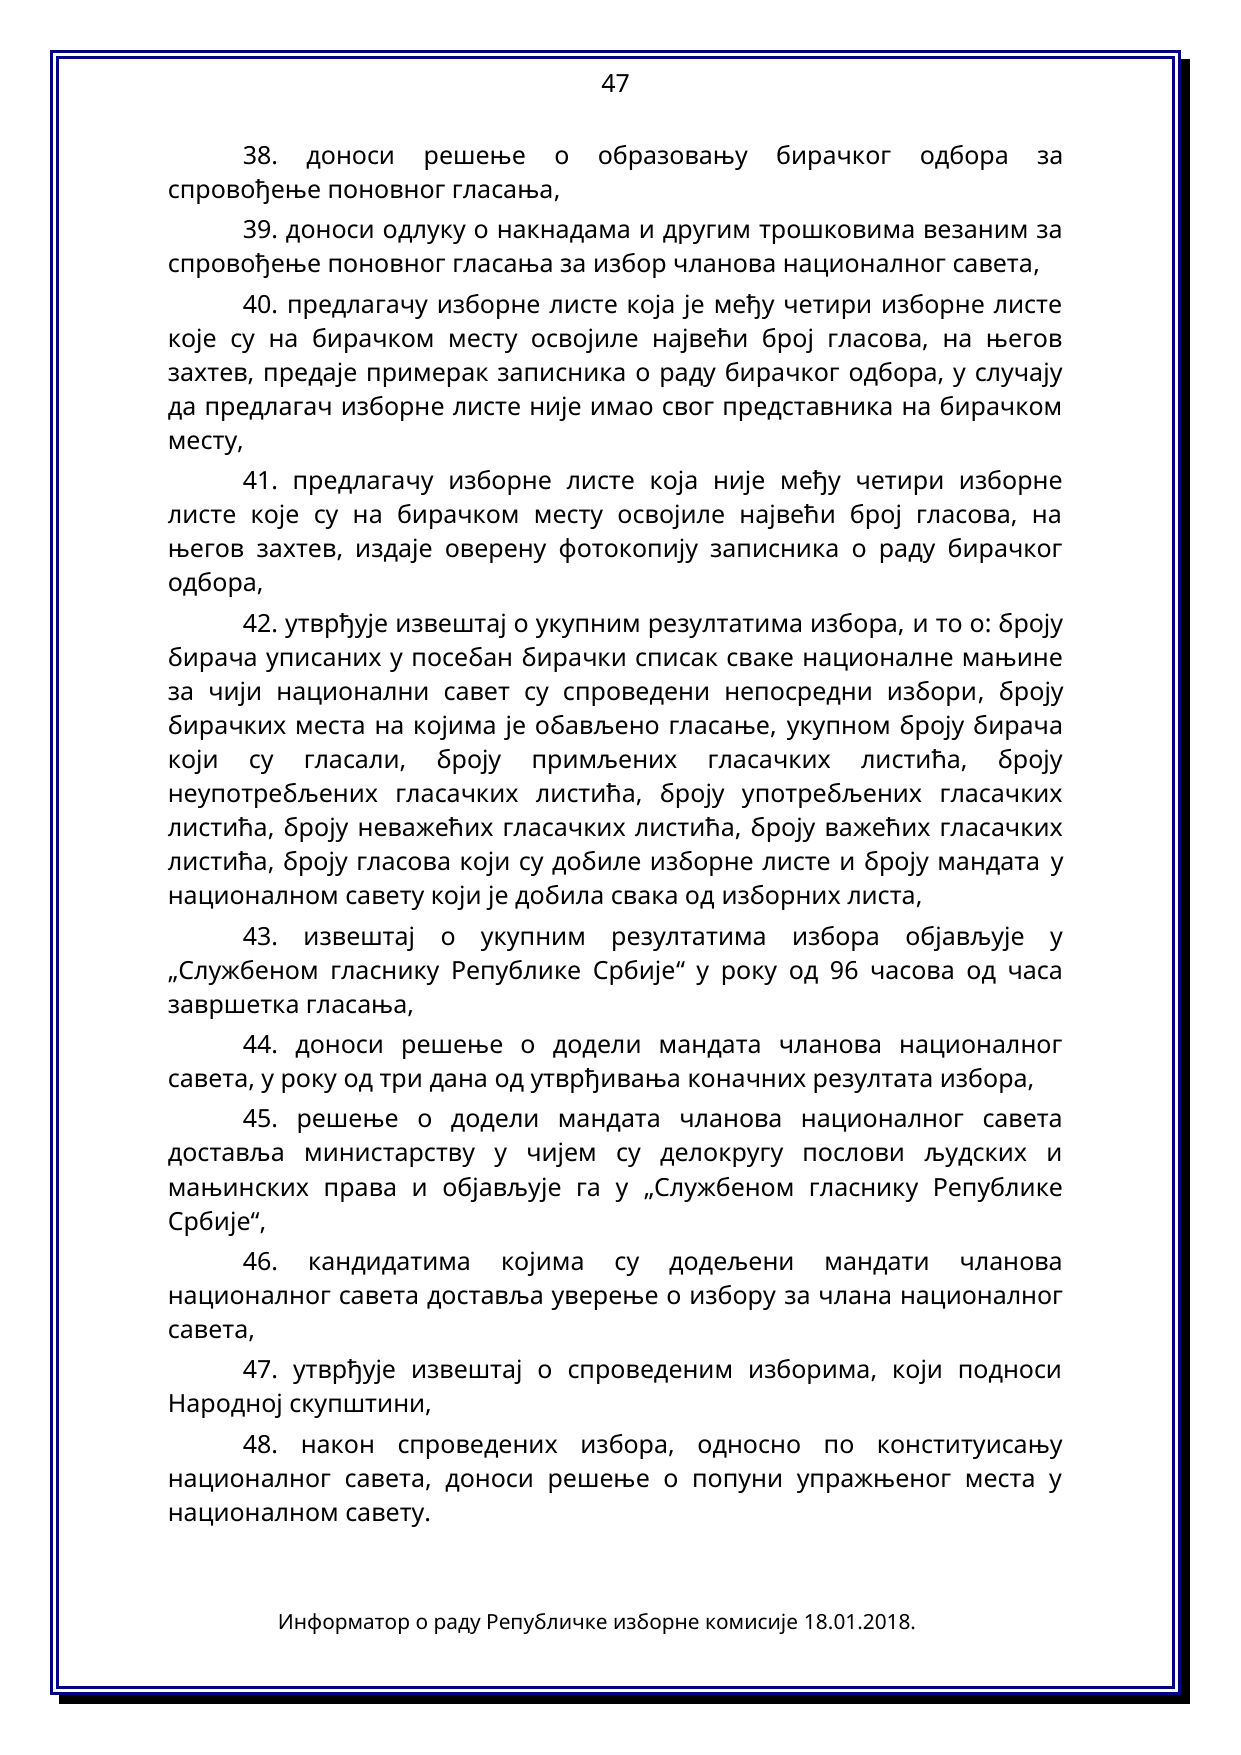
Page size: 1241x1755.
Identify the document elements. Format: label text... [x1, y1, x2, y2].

text 42. утврђује извештај о укупним резултатима избора, и то о: броју бирача уписаних у посебан бирачки списак сваке националне мањине за чији национални савет су спроведени непосредни избори, броју бирачких места на којима је обављено гласање, укупном броју бирача који су гласали, броју примљених гласачких листића, броју неупотребљених гласачких листића, броју употребљених гласачких листића, броју неважећих гласачких листића, броју важећих гласачких листића, броју гласова који су добиле изборне листе и броју мандата у националном савету који је добила свака од изборних листа, [168, 605, 1063, 912]
text 48. након спроведених избора, односно по конституисању националног савета, доноси решење о попуни упражњеног места у националном савету. [168, 1426, 1063, 1528]
text 47. утврђује извештај о спроведеним изборима, који подноси Народној скупштини, [168, 1352, 1063, 1420]
text 39. доноси одлуку о накнадама и другим трошковима везаним за спровођење поновног гласања за избор чланова националног савета, [168, 212, 1063, 280]
text 46. кандидатима којима су додељени мандати чланова националног савета доставља уверење о избору за члана националног савета, [168, 1243, 1063, 1346]
text 41. предлагачу изборне листе која није међу четири изборне листе које су на бирачком месту освојиле највећи број гласова, на његов захтев, издаје оверену фотокопију записника о раду бирачког одбора, [168, 463, 1063, 599]
text 40. предлагачу изборне листе која је међу четири изборне листе које су на бирачком месту освојиле највећи број гласова, на његов захтев, предаје примерак записника о раду бирачког одбора, у случају да предлагач изборне листе није имао свог представника на бирачком месту, [168, 286, 1063, 457]
text 44. доноси решење о додели мандата чланова националног савета, у року од три дана од утврђивања коначних резултата избора, [168, 1027, 1063, 1095]
text 45. решење о додели мандата чланова националног савета доставља министарству у чијем су делокругу послови људских и мањинских права и објављује га у „Службеном гласнику Републике Србије“, [168, 1101, 1063, 1237]
text 43. извештај о укупним резултатима избора објављује у „Службеном гласнику Републике Србије“ у року од 96 часова од часа завршетка гласања, [168, 918, 1063, 1020]
text 38. доноси решење о образовању бирачког одбора за спровођење поновног гласања, [168, 138, 1063, 206]
